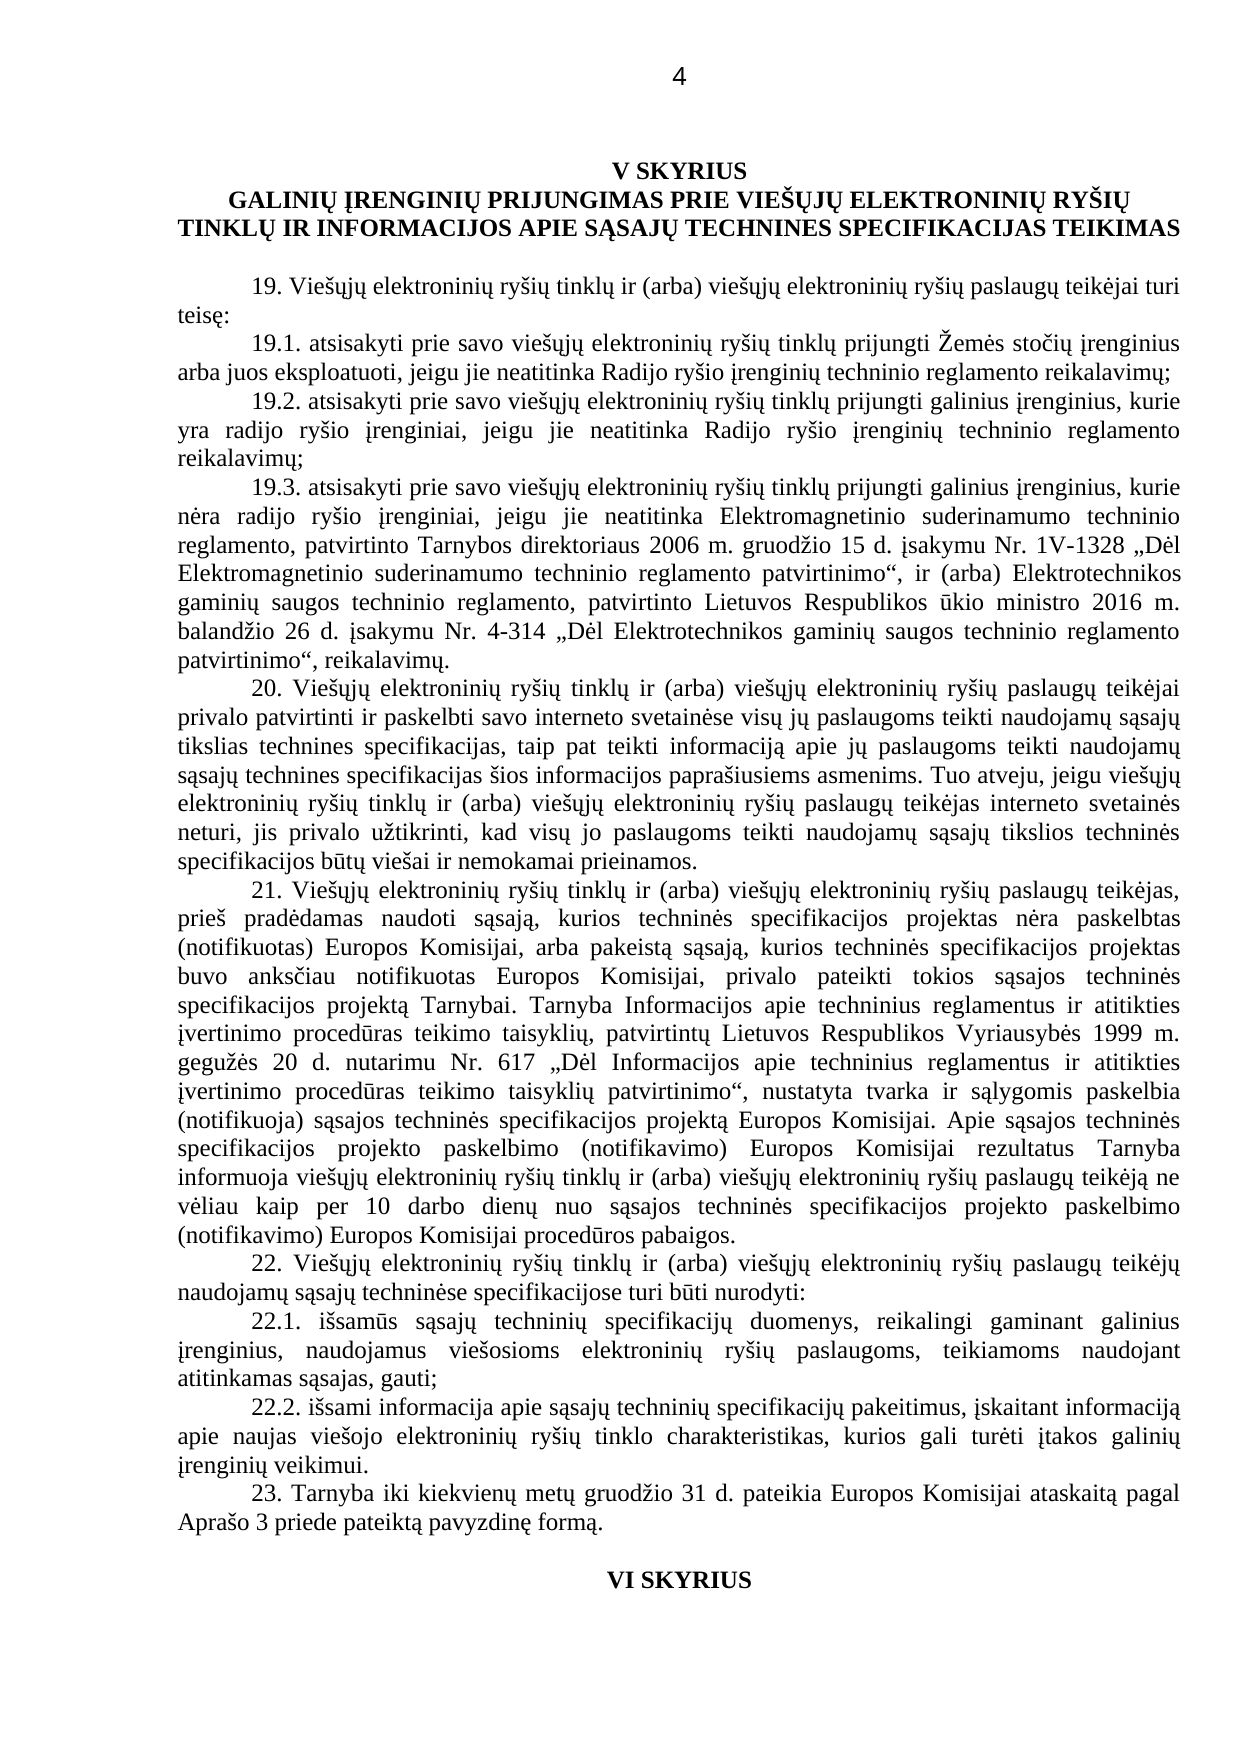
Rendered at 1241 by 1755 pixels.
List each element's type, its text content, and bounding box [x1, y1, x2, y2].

text 19.2. atsisakyti prie savo viešųjų elektroninių ryšių tinklų prijungti galinius įrenginius, kurie yra radijo ryšio įrenginiai, jeigu jie neatitinka Radijo ryšio įrenginių techninio reglamento reikalavimų; [177, 386, 1181, 472]
text 19.1. atsisakyti prie savo viešųjų elektroninių ryšių tinklų prijungti Žemės stočių įrenginius arba juos eksploatuoti, jeigu jie neatitinka Radijo ryšio įrenginių techninio reglamento reikalavimų; [177, 328, 1181, 386]
text VI SKYRIUS [177, 1565, 1181, 1593]
text 22.1. išsamūs sąsajų techninių specifikacijų duomenys, reikalingi gaminant galinius įrenginius, naudojamus viešosioms elektroninių ryšių paslaugoms, teikiamoms naudojant atitinkamas sąsajas, gauti; [177, 1306, 1181, 1392]
text galinių įrenginių prijungimAS prie VIEŠŲJŲ ELEKTRONINIŲ RYŠIŲ TINKLŲ IR informacijos apie sąsajų technines specifikacijas teikimAS [177, 185, 1181, 242]
text V SKYRIUS [177, 156, 1181, 185]
text 22. Viešųjų elektroninių ryšių tinklų ir (arba) viešųjų elektroninių ryšių paslaugų teikėjų naudojamų sąsajų techninėse specifikacijose turi būti nurodyti: [177, 1248, 1181, 1306]
text 23. Tarnyba iki kiekvienų metų gruodžio 31 d. pateikia Europos Komisijai ataskaitą pagal Aprašo 3 priede pateiktą pavyzdinę formą. [177, 1478, 1181, 1536]
text 21. Viešųjų elektroninių ryšių tinklų ir (arba) viešųjų elektroninių ryšių paslaugų teikėjas, prieš pradėdamas naudoti sąsają, kurios techninės specifikacijos projektas nėra paskelbtas (notifikuotas) Europos Komisijai, arba pakeistą sąsają, kurios techninės specifikacijos projektas buvo anksčiau notifikuotas Europos Komisijai, privalo pateikti tokios sąsajos techninės specifikacijos projektą Tarnybai. Tarnyba Informacijos apie techninius reglamentus ir atitikties įvertinimo procedūras teikimo taisyklių, patvirtintų Lietuvos Respublikos Vyriausybės 1999 m. gegužės 20 d. nutarimu Nr. 617 „Dėl Informacijos apie techninius reglamentus ir atitikties įvertinimo procedūras teikimo taisyklių patvirtinimo“, nustatyta tvarka ir sąlygomis paskelbia (notifikuoja) sąsajos techninės specifikacijos projektą Europos Komisijai. Apie sąsajos techninės specifikacijos projekto paskelbimo (notifikavimo) Europos Komisijai rezultatus Tarnyba informuoja viešųjų elektroninių ryšių tinklų ir (arba) viešųjų elektroninių ryšių paslaugų teikėją ne vėliau kaip per 10 darbo dienų nuo sąsajos techninės specifikacijos projekto paskelbimo (notifikavimo) Europos Komisijai procedūros pabaigos. [177, 875, 1181, 1248]
text 19. Viešųjų elektroninių ryšių tinklų ir (arba) viešųjų elektroninių ryšių paslaugų teikėjai turi teisę: [177, 271, 1181, 328]
text 19.3. atsisakyti prie savo viešųjų elektroninių ryšių tinklų prijungti galinius įrenginius, kurie nėra radijo ryšio įrenginiai, jeigu jie neatitinka Elektromagnetinio suderinamumo techninio reglamento, patvirtinto Tarnybos direktoriaus 2006 m. gruodžio 15 d. įsakymu Nr. 1V-1328 „Dėl Elektromagnetinio suderinamumo techninio reglamento patvirtinimo“, ir (arba) Elektrotechnikos gaminių saugos techninio reglamento, patvirtinto Lietuvos Respublikos ūkio ministro 2016 m. balandžio 26 d. įsakymu Nr. 4-314 „Dėl Elektrotechnikos gaminių saugos techninio reglamento patvirtinimo“, reikalavimų. [177, 472, 1181, 673]
text 22.2. išsami informacija apie sąsajų techninių specifikacijų pakeitimus, įskaitant informaciją apie naujas viešojo elektroninių ryšių tinklo charakteristikas, kurios gali turėti įtakos galinių įrenginių veikimui. [177, 1392, 1181, 1478]
text 20. Viešųjų elektroninių ryšių tinklų ir (arba) viešųjų elektroninių ryšių paslaugų teikėjai privalo patvirtinti ir paskelbti savo interneto svetainėse visų jų paslaugoms teikti naudojamų sąsajų tikslias technines specifikacijas, taip pat teikti informaciją apie jų paslaugoms teikti naudojamų sąsajų technines specifikacijas šios informacijos paprašiusiems asmenims. Tuo atveju, jeigu viešųjų elektroninių ryšių tinklų ir (arba) viešųjų elektroninių ryšių paslaugų teikėjas interneto svetainės neturi, jis privalo užtikrinti, kad visų jo paslaugoms teikti naudojamų sąsajų tikslios techninės specifikacijos būtų viešai ir nemokamai prieinamos. [177, 673, 1181, 875]
